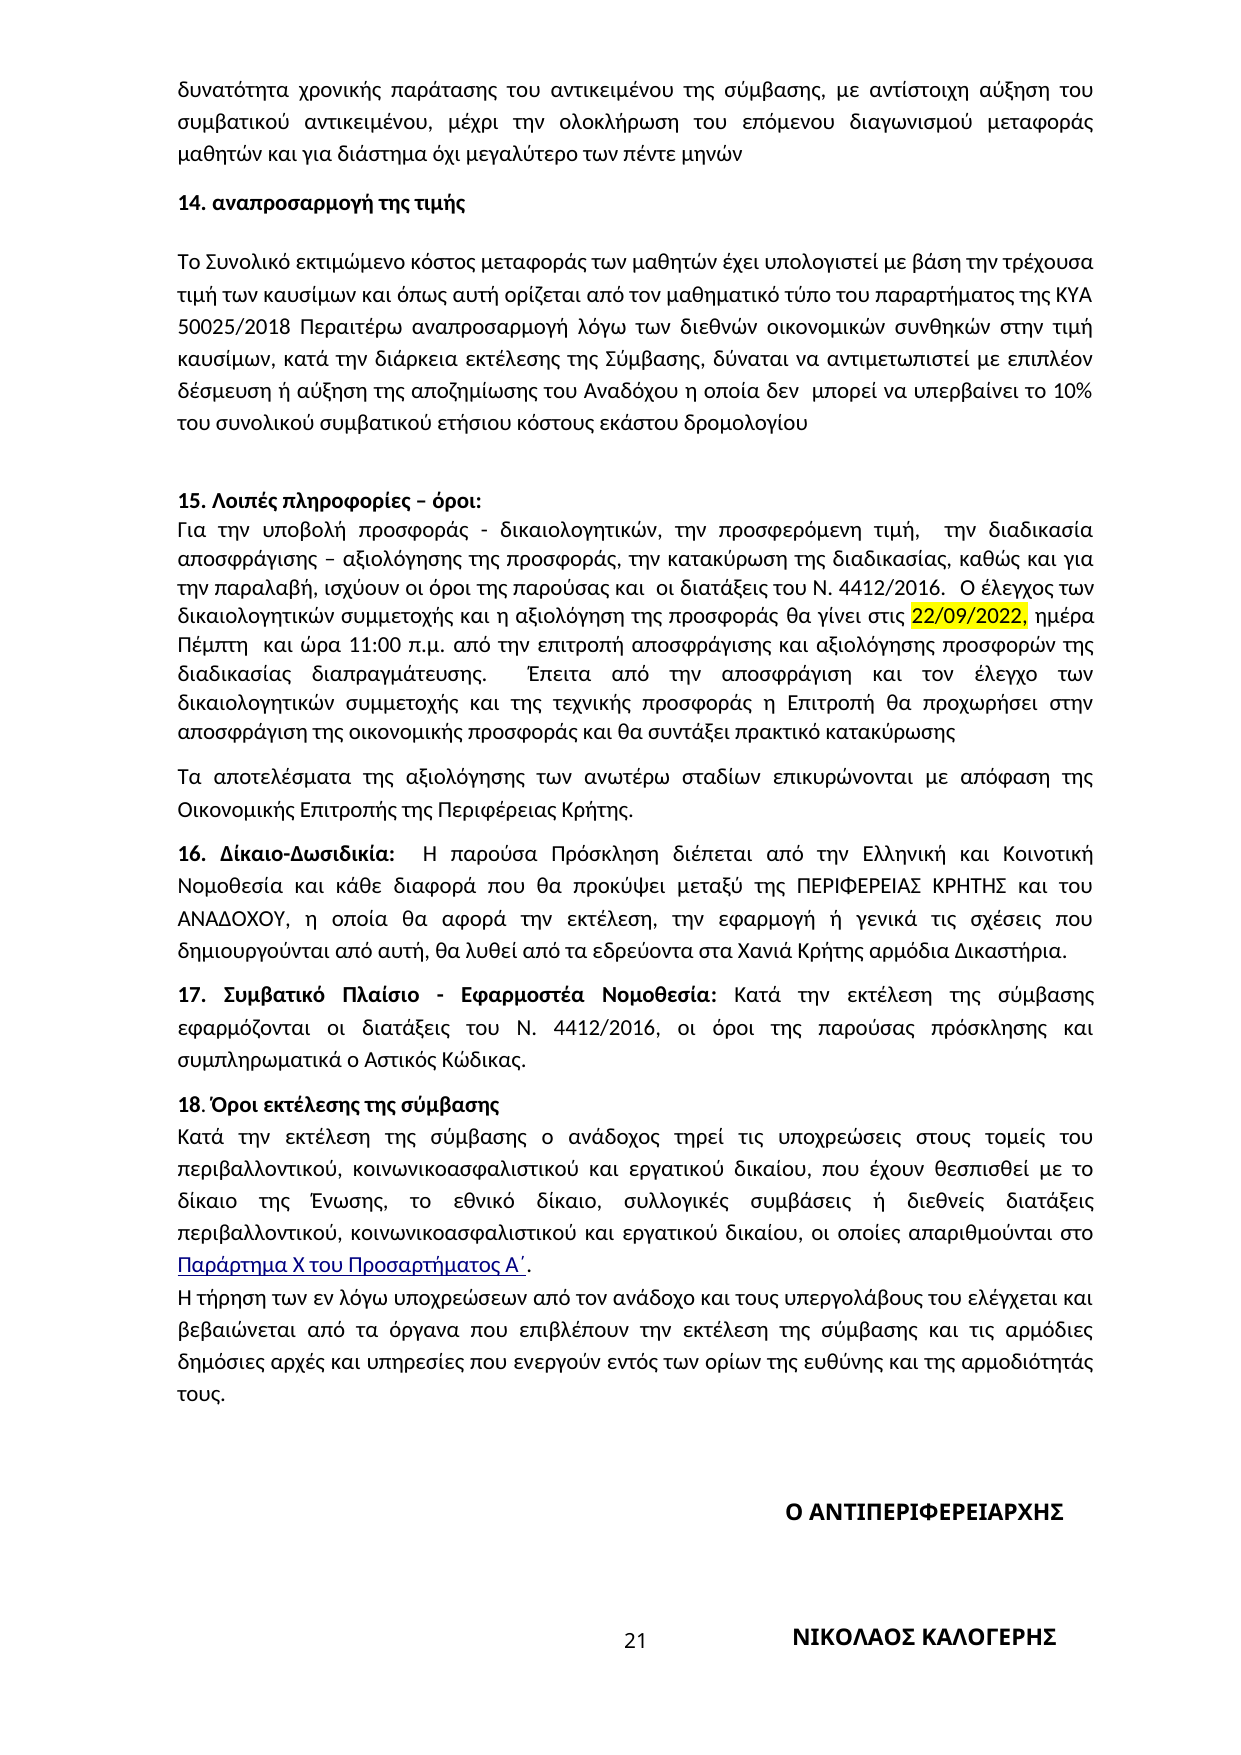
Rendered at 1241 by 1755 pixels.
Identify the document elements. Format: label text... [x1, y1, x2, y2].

text 17. Συμβατικό Πλαίσιο - Εφαρμοστέα Νομοθεσία: Κατά την εκτέλεση της σύμβασης εφαρμόζονται οι διατάξεις του Ν. 4412/2016, οι όροι της παρούσας πρόσκλησης και συμπληρωματικά ο Αστικός Κώδικας. [177, 981, 1094, 1073]
text 18. Όροι εκτέλεσης της σύμβασης [177, 1090, 1094, 1118]
text Το Συνολικό εκτιμώμενο κόστος μεταφοράς των μαθητών έχει υπολογιστεί με βάση την τρέχουσα τιμή των καυσίμων και όπως αυτή ορίζεται από τον μαθηματικό τύπο του παραρτήματος της ΚΥΑ 50025/2018 Περαιτέρω αναπροσαρμογή λόγω των διεθνών οικονομικών συνθηκών στην τιμή καυσίμων, κατά την διάρκεια εκτέλεσης της Σύμβασης, δύναται να αντιμετωπιστεί με επιπλέον δέσμευση ή αύξηση της αποζημίωσης του Αναδόχου η οποία δεν μπορεί να υπερβαίνει το 10% του συνολικού συμβατικού ετήσιου κόστους εκάστου δρομολογίου [177, 247, 1094, 436]
text 16. Δίκαιο-Δωσιδικία: Η παρούσα Πρόσκληση διέπεται από την Ελληνική και Κοινοτική Νομοθεσία και κάθε διαφορά που θα προκύψει μεταξύ της ΠΕΡΙΦΕΡΕΙΑΣ ΚΡΗΤΗΣ και του ΑΝΑΔΟΧΟΥ, η οποία θα αφορά την εκτέλεση, την εφαρμογή ή γενικά τις σχέσεις που δημιουργούνται από αυτή, θα λυθεί από τα εδρεύοντα στα Χανιά Κρήτης αρμόδια Δικαστήρια. [177, 839, 1094, 964]
text Για την υποβολή προσφοράς - δικαιολογητικών, την προσφερόμενη τιμή, την διαδικασία αποσφράγισης – αξιολόγησης της προσφοράς, την κατακύρωση της διαδικασίας, καθώς και για την παραλαβή, ισχύουν οι όροι της παρούσας και οι διατάξεις του Ν. 4412/2016. Ο έλεγχος των δικαιολογητικών συμμετοχής και η αξιολόγηση της προσφοράς θα γίνει στις 22/09/2022, ημέρα Πέμπτη και ώρα 11:00 π.μ. από την επιτροπή αποσφράγισης και αξιολόγησης προσφορών της διαδικασίας διαπραγμάτευσης. Έπειτα από την αποσφράγιση και τον έλεγχο των δικαιολογητικών συμμετοχής και της τεχνικής προσφοράς η Επιτροπή θα προχωρήσει στην αποσφράγιση της οικονομικής προσφοράς και θα συντάξει πρακτικό κατακύρωσης [177, 515, 1094, 745]
text Τα αποτελέσματα της αξιολόγησης των ανωτέρω σταδίων επικυρώνονται με απόφαση της Οικονομικής Επιτροπής της Περιφέρειας Κρήτης. [177, 762, 1094, 823]
text 15. Λοιπές πληροφορίες – όροι: [177, 486, 1094, 514]
text 14. αναπροσαρμογή της τιμής [177, 188, 1094, 216]
text Ο ΑΝΤΙΠΕΡΙΦΕΡΕΙΑΡΧΗΣ [745, 1496, 1103, 1527]
text δυνατότητα χρονικής παράτασης του αντικειμένου της σύμβασης, με αντίστοιχη αύξηση του συμβατικού αντικειμένου, μέχρι την ολοκλήρωση του επόμενου διαγωνισμού μεταφοράς μαθητών και για διάστημα όχι μεγαλύτερο των πέντε μηνών [177, 75, 1094, 167]
text Η τήρηση των εν λόγω υποχρεώσεων από τον ανάδοχο και τους υπεργολάβους του ελέγχεται και βεβαιώνεται από τα όργανα που επιβλέπουν την εκτέλεση της σύμβασης και τις αρμόδιες δημόσιες αρχές και υπηρεσίες που ενεργούν εντός των ορίων της ευθύνης και της αρμοδιότητάς τους. [177, 1283, 1094, 1407]
text Κατά την εκτέλεση της σύμβασης ο ανάδοχος τηρεί τις υποχρεώσεις στους τομείς του περιβαλλοντικού, κοινωνικοασφαλιστικού και εργατικού δικαίου, που έχουν θεσπισθεί με το δίκαιο της Ένωσης, το εθνικό δίκαιο, συλλογικές συμβάσεις ή διεθνείς διατάξεις περιβαλλοντικού, κοινωνικοασφαλιστικού και εργατικού δικαίου, οι οποίες απαριθμούνται στο Παράρτημα X του Προσαρτήματος Α΄. [177, 1122, 1094, 1279]
text ΝΙΚΟΛΑΟΣ ΚΑΛΟΓΕΡΗΣ [745, 1621, 1103, 1652]
